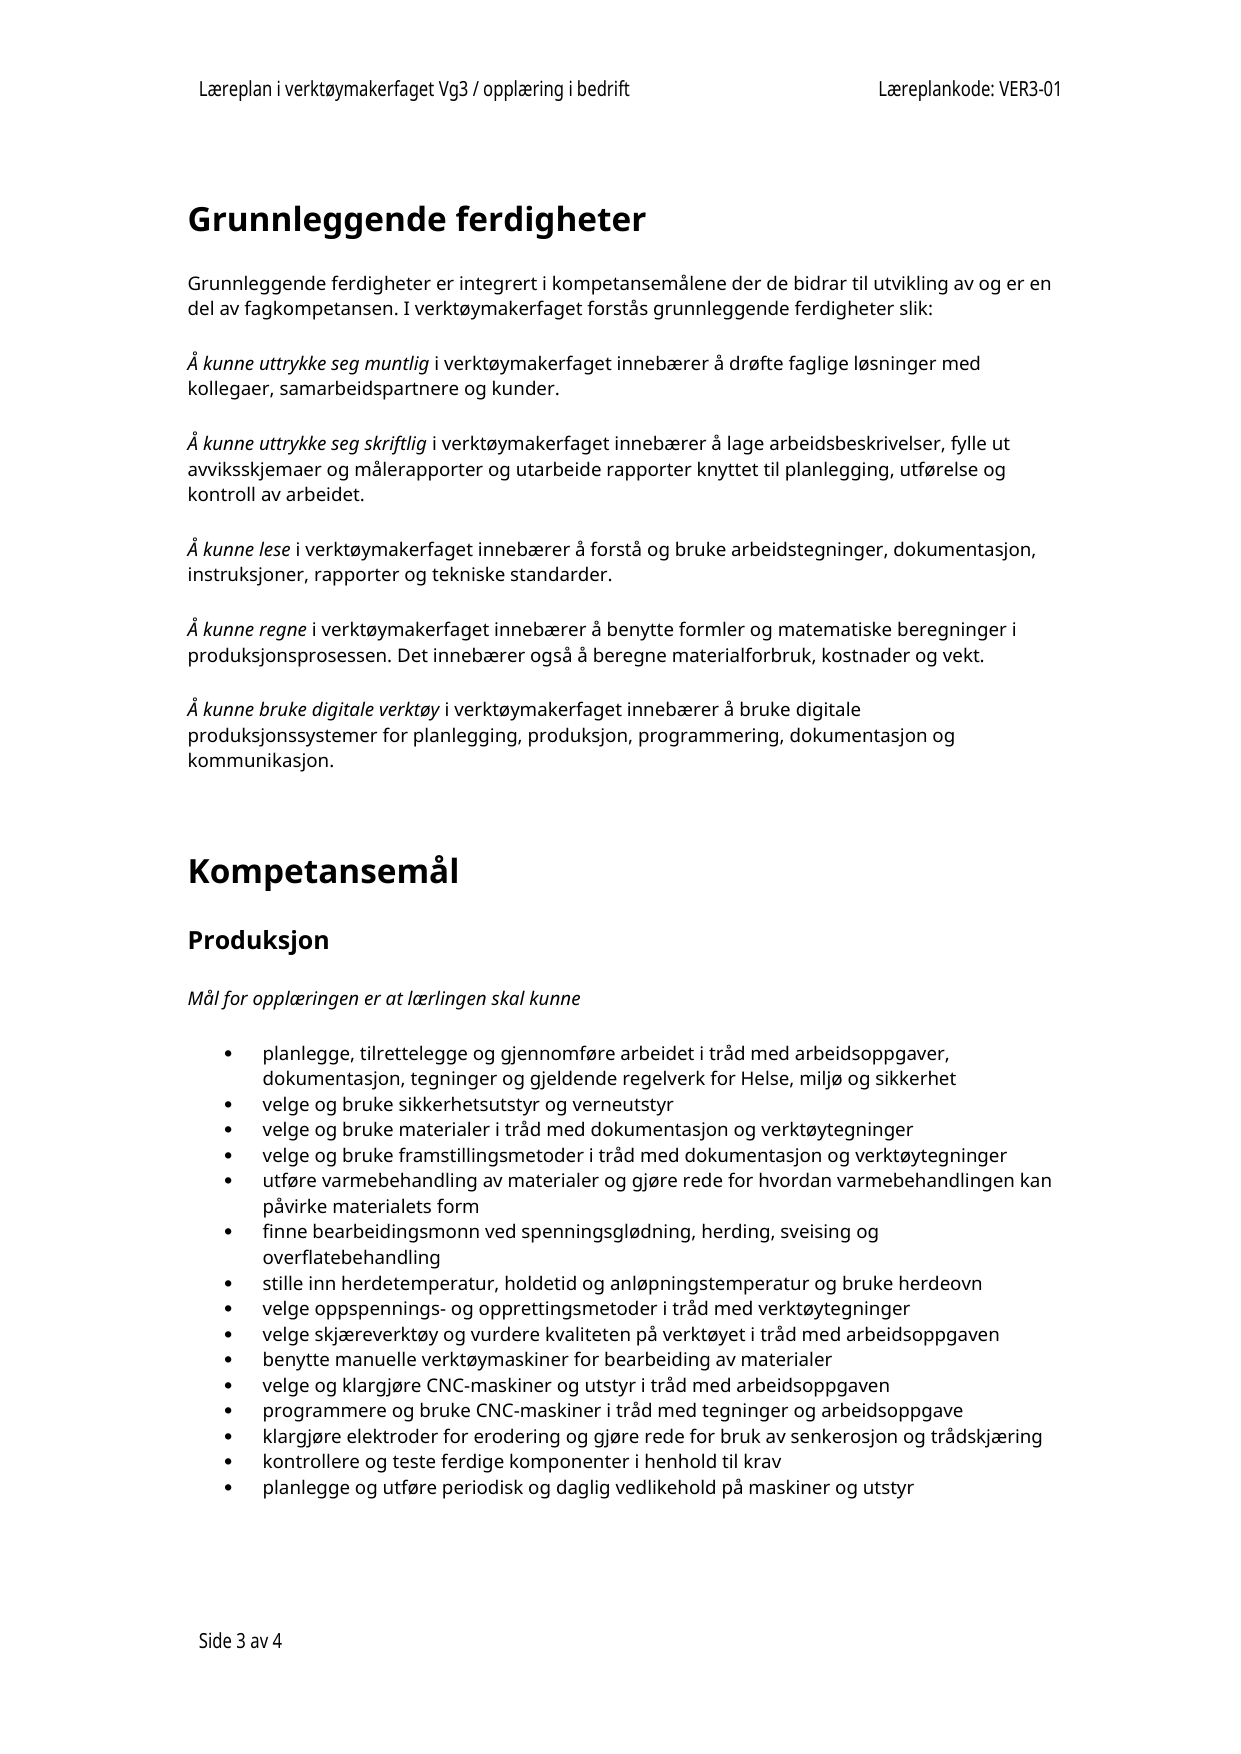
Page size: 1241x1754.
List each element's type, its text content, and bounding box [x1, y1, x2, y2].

list velge og bruke materialer i tråd med dokumentasjon og verktøytegninger [914, 1117, 1053, 1142]
list velge oppspennings- og opprettingsmetoder i tråd med verktøytegninger [916, 1295, 1053, 1321]
list utføre varmebehandling av materialer og gjøre rede for hvordan varmebehandlingen kan påvirke materialets form [480, 1168, 1053, 1219]
subtitle Kompetansemål [468, 802, 1053, 893]
list kontrollere og teste ferdige komponenter i henhold til krav [225, 1448, 1053, 1474]
text Å kunne lese i verktøymakerfaget innebærer å forstå og bruke arbeidstegninger, dokumentasjon, instruksjoner, rapporter og tekniske standarder. [613, 536, 1053, 587]
list programmere og bruke CNC-maskiner i tråd med tegninger og arbeidsoppgave [225, 1397, 1053, 1423]
subtitle Grunnleggende ferdigheter [655, 150, 1053, 241]
text Å kunne uttrykke seg skriftlig i verktøymakerfaget innebærer å lage arbeidsbeskrivelser, fylle ut avviksskjemaer og målerapporter og utarbeide rapporter knyttet til planlegging, utførelse og kontroll av arbeidet. [365, 430, 1053, 507]
list planlegge og utføre periodisk og daglig vedlikehold på maskiner og utstyr [919, 1474, 1053, 1499]
list velge og klargjøre CNC-maskiner og utstyr i tråd med arbeidsoppgaven [890, 1372, 1053, 1397]
list finne bearbeidingsmonn ved spenningsglødning, herding, sveising og overflatebehandling [441, 1219, 1053, 1270]
list planlegge, tilrettelegge og gjennomføre arbeidet i tråd med arbeidsoppgaver, dokumentasjon, tegninger og gjeldende regelverk for Helse, miljø og sikkerhet [955, 1040, 1053, 1091]
text Mål for opplæringen er at lærlingen skal kunne [588, 986, 1053, 1011]
list stille inn herdetemperatur, holdetid og anløpningstemperatur og bruke herdeovn [983, 1270, 1053, 1295]
list finne bearbeidingsmonn ved spenningsglødning, herding, sveising og overflatebehandling [225, 1219, 263, 1270]
list benytte manuelle verktøymaskiner for bearbeiding av materialer [837, 1346, 1053, 1372]
list velge og bruke sikkerhetsutstyr og verneutstyr [679, 1091, 1053, 1117]
text Å kunne bruke digitale verktøy i verktøymakerfaget innebærer å bruke digitale produksjonssystemer for planlegging, produksjon, programmering, dokumentasjon og kommunikasjon. [334, 697, 1053, 773]
text Å kunne uttrykke seg muntlig i verktøymakerfaget innebærer å drøfte faglige løsninger med kollegaer, samarbeidspartnere og kunder. [560, 350, 1053, 401]
list velge og bruke sikkerhetsutstyr og verneutstyr [225, 1091, 263, 1117]
text Grunnleggende ferdigheter er integrert i kompetansemålene der de bidrar til utvikling av og er en del av fagkompetansen. I verktøymakerfaget forstås grunnleggende ferdigheter slik: [933, 270, 1053, 321]
subtitle Produksjon [330, 922, 1053, 956]
